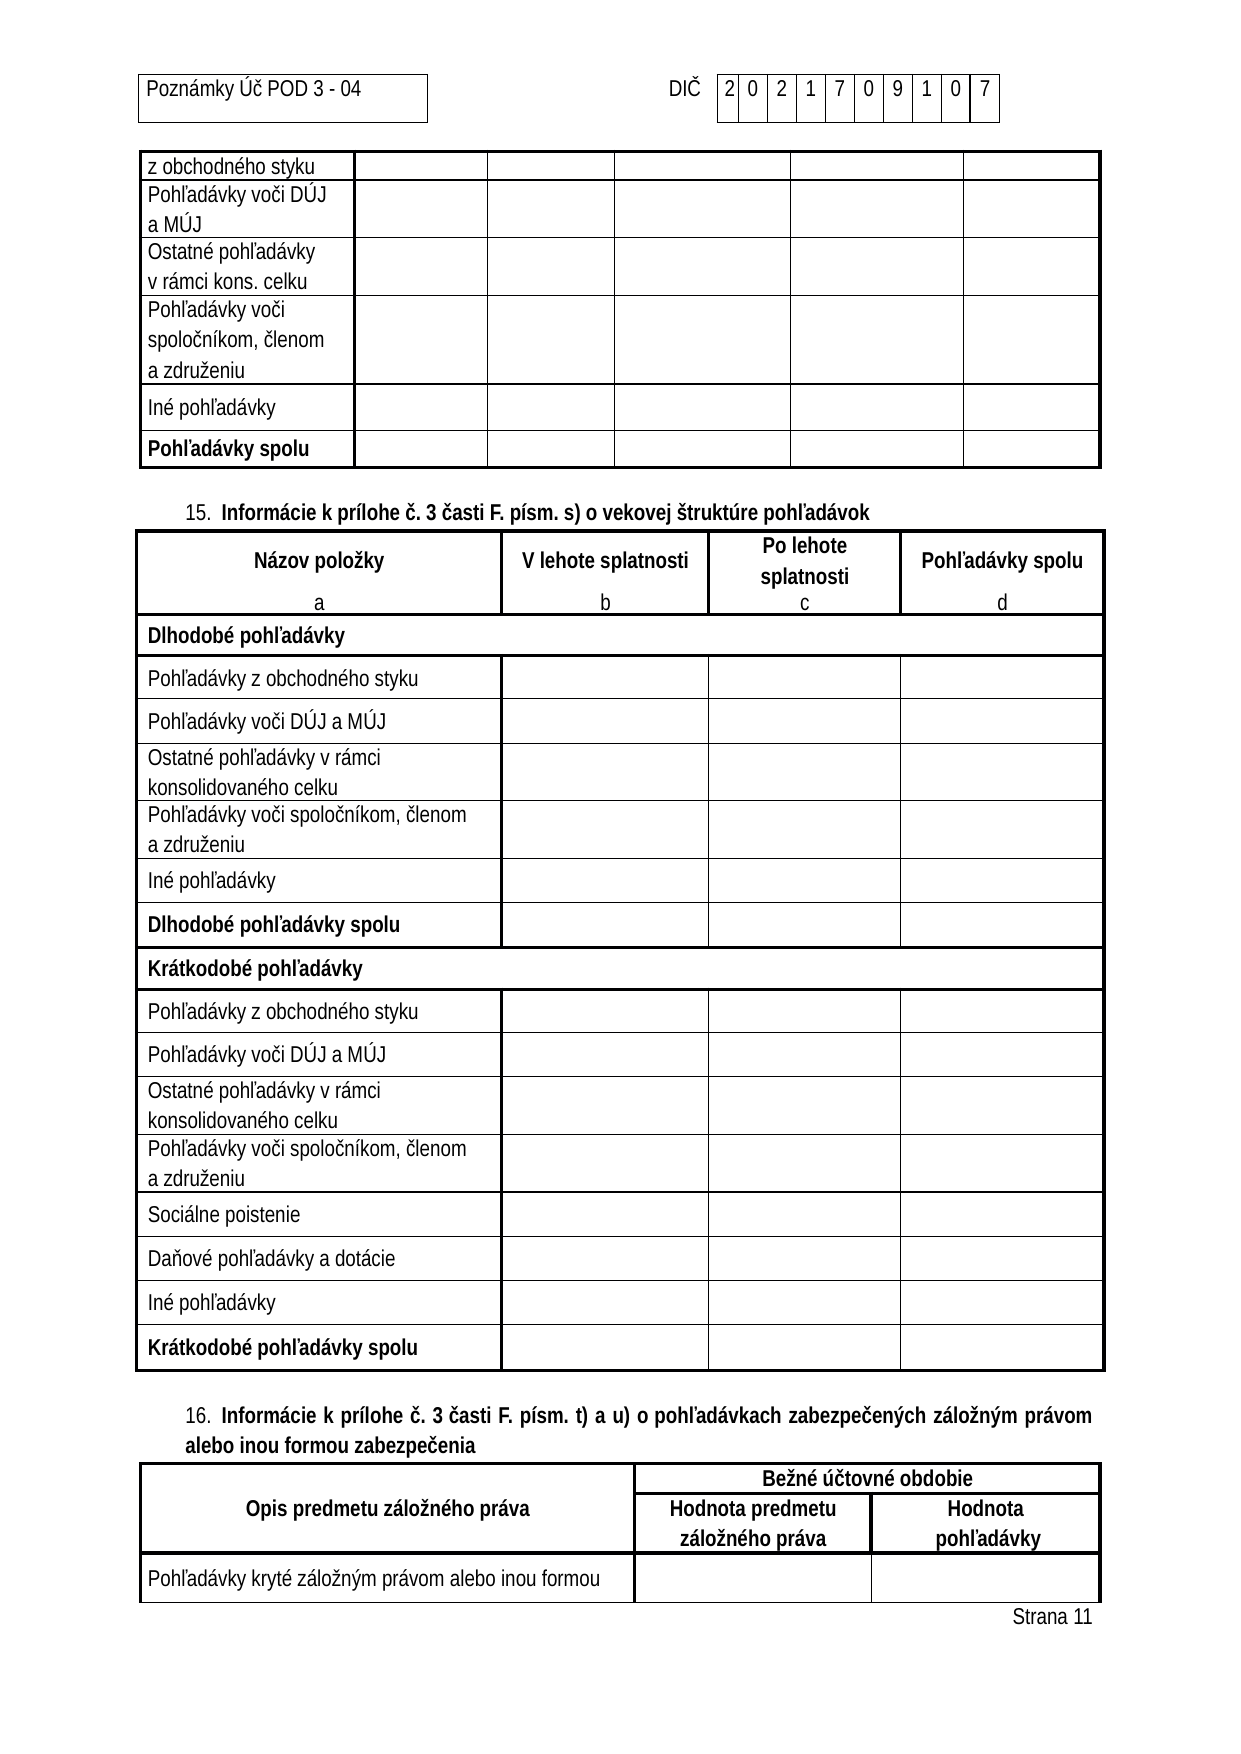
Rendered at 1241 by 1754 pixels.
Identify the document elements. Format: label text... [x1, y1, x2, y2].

table_cell [901, 1193, 1102, 1236]
table_cell [503, 699, 708, 742]
table_cell [503, 744, 708, 800]
table_cell [503, 1077, 708, 1134]
table_cell c [710, 589, 899, 613]
table_cell Ostatné pohľadávky v rámci konsolidovaného celku [138, 744, 500, 800]
table_cell b [503, 589, 707, 613]
table_cell [791, 296, 963, 383]
table_cell d [902, 589, 1102, 613]
table_cell [901, 1281, 1102, 1324]
table_cell Iné pohľadávky [138, 859, 500, 902]
table_cell [709, 1077, 900, 1134]
table_cell Hodnota pohľadávky [873, 1495, 1098, 1551]
table_cell a [138, 589, 500, 613]
table_cell [709, 1033, 900, 1076]
table_cell Iné pohľadávky [138, 1281, 500, 1324]
table_cell [709, 859, 900, 902]
table_cell [901, 1077, 1102, 1134]
table_cell [709, 1281, 900, 1324]
table_cell Krátkodobé pohľadávky spolu [138, 1325, 500, 1368]
table_cell [356, 238, 487, 295]
table_cell Daňové pohľadávky a dotácie [138, 1237, 500, 1280]
table_cell [709, 699, 900, 742]
table_cell Dlhodobé pohľadávky [138, 616, 1102, 654]
table_cell [964, 153, 1098, 179]
title Informácie k prílohe č. 3 časti F. písm. t) a u) o pohľadávkach zabezpečených záložným právom alebo inou formou zabezpečenia [185, 1402, 1093, 1458]
table_cell Pohľadávky spolu [142, 431, 353, 466]
table_cell z obchodného styku [142, 153, 353, 179]
table_cell [901, 903, 1102, 946]
table_cell [356, 153, 487, 179]
table_cell [791, 181, 963, 237]
table_cell [615, 431, 790, 466]
table_cell [503, 1193, 708, 1236]
table_cell Pohľadávky voči DÚJ a MÚJ [138, 1033, 500, 1076]
table_cell [488, 296, 614, 383]
title Informácie k prílohe č. 3 časti F. písm. s) o vekovej štruktúre pohľadávok [185, 499, 1093, 525]
table_cell [964, 296, 1098, 383]
table_cell [901, 1135, 1102, 1191]
table_cell [503, 1281, 708, 1324]
table_cell [503, 801, 708, 858]
table_cell [791, 153, 963, 179]
table_cell Pohľadávky voči spoločníkom, členom a združeniu [138, 801, 500, 858]
table_header Po lehote splatnosti [710, 533, 899, 589]
table_cell [709, 991, 900, 1032]
table_cell Pohľadávky z obchodného styku [138, 991, 500, 1032]
table_header Názov položky [138, 533, 500, 589]
table_cell [709, 1193, 900, 1236]
table_cell [901, 1033, 1102, 1076]
table_cell Hodnota predmetu záložného práva [636, 1495, 869, 1551]
table_cell [709, 744, 900, 800]
table_cell [901, 1237, 1102, 1280]
table_cell [503, 991, 708, 1032]
table_cell [503, 1135, 708, 1191]
table_cell [791, 385, 963, 430]
table_cell [709, 657, 900, 698]
table_cell [872, 1555, 1098, 1602]
table_cell [901, 699, 1102, 742]
table_cell [503, 1237, 708, 1280]
table_cell [791, 238, 963, 295]
table_cell [901, 859, 1102, 902]
table_cell Pohľadávky voči DÚJ a MÚJ [138, 699, 500, 742]
table_header Opis predmetu záložného práva [142, 1465, 633, 1551]
table_cell [615, 385, 790, 430]
table_cell [356, 431, 487, 466]
table_cell [901, 1325, 1102, 1368]
table_cell [615, 238, 790, 295]
table_cell [964, 181, 1098, 237]
table_cell [709, 1135, 900, 1191]
table_header Bežné účtovné obdobie [636, 1465, 1098, 1492]
table_header V lehote splatnosti [503, 533, 707, 589]
table_header Pohľadávky spolu [902, 533, 1102, 589]
table_cell [488, 431, 614, 466]
table_cell Pohľadávky voči spoločníkom, členom a združeniu [138, 1135, 500, 1191]
table_cell [791, 431, 963, 466]
table_cell Pohľadávky voči DÚJ a MÚJ [142, 181, 353, 237]
table_cell [636, 1555, 871, 1602]
table_cell Krátkodobé pohľadávky [138, 949, 1102, 988]
table_cell [901, 744, 1102, 800]
table_cell [356, 181, 487, 237]
table_cell Pohľadávky voči spoločníkom, členom a združeniu [142, 296, 353, 383]
table_cell Pohľadávky kryté záložným právom alebo inou formou [142, 1555, 633, 1602]
table_cell Pohľadávky z obchodného styku [138, 657, 500, 698]
table_cell Sociálne poistenie [138, 1193, 500, 1236]
table_cell Dlhodobé pohľadávky spolu [138, 903, 500, 946]
table_cell [901, 657, 1102, 698]
table_cell [503, 903, 708, 946]
table_cell Ostatné pohľadávky v rámci konsolidovaného celku [138, 1077, 500, 1134]
table_cell [615, 153, 790, 179]
table_cell [964, 238, 1098, 295]
table_cell [488, 385, 614, 430]
table_cell [615, 296, 790, 383]
table_cell [503, 1033, 708, 1076]
table_cell [709, 903, 900, 946]
table_cell Ostatné pohľadávky v rámci kons. celku [142, 238, 353, 295]
table_cell [488, 181, 614, 237]
table_cell [503, 1325, 708, 1368]
table_cell [964, 431, 1098, 466]
table_cell [488, 238, 614, 295]
table_cell [615, 181, 790, 237]
table_cell [901, 991, 1102, 1032]
table_cell [964, 385, 1098, 430]
table_cell [356, 296, 487, 383]
table_cell [709, 1325, 900, 1368]
table_cell [709, 801, 900, 858]
table_cell [503, 859, 708, 902]
table_cell [356, 385, 487, 430]
table_cell [503, 657, 708, 698]
table_cell Iné pohľadávky [142, 385, 353, 430]
table_cell [709, 1237, 900, 1280]
table_cell [488, 153, 614, 179]
table_cell [901, 801, 1102, 858]
